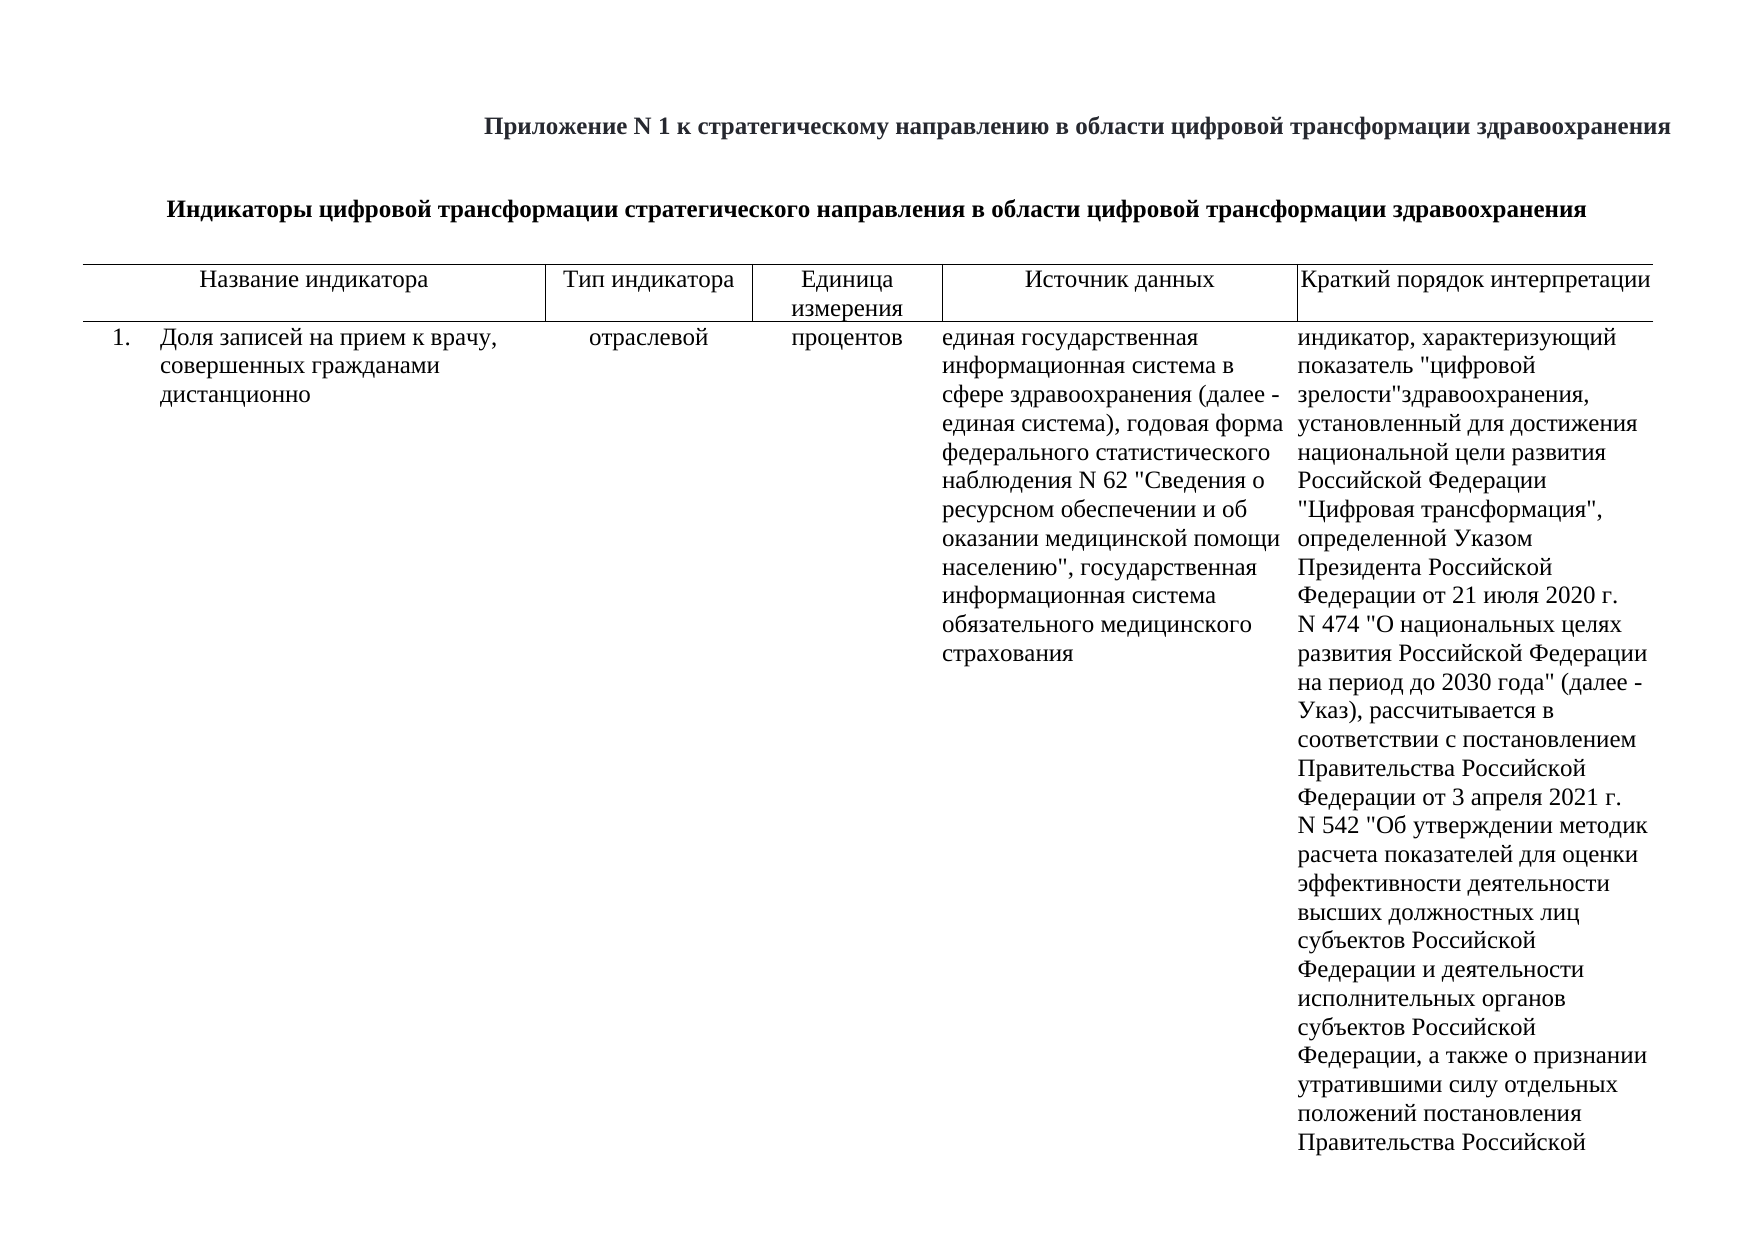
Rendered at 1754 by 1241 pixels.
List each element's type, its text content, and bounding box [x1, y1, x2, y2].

table_header Источник данных [943, 265, 1297, 321]
table_cell отраслевой [545, 322, 752, 1155]
table_cell единая государственная информационная система в сфере здравоохранения (далее - единая система), годовая форма федерального статистического наблюдения N 62 "Сведения о ресурсном обеспечении и об оказании медицинской помощи населению", государственная информационная система обязательного медицинского страхования [942, 322, 1297, 1155]
table_cell индикатор, характеризующий показатель "цифровой зрелости"здравоохранения, установленный для достижения национальной цели развития Российской Федерации "Цифровая трансформация", определенной Указом Президента Российской Федерации от 21 июля 2020 г. N 474 "О национальных целях развития Российской Федерации на период до 2030 года" (далее - Указ), рассчитывается в соответствии с постановлением Правительства Российской Федерации от 3 апреля 2021 г. N 542 "Об утверждении методик расчета показателей для оценки эффективности деятельности высших должностных лиц субъектов Российской Федерации и деятельности исполнительных органов субъектов Российской Федерации, а также о признании утратившими силу отдельных положений постановления Правительства Российской [1298, 322, 1653, 1155]
table_header Единица измерения [753, 265, 942, 321]
subtitle Индикаторы цифровой трансформации стратегического направления в области цифровой трансформации здравоохранения [83, 194, 1671, 223]
table_header Краткий порядок интерпретации [1298, 265, 1653, 321]
table_header Тип индикатора [546, 265, 752, 321]
table_header Название индикатора [83, 265, 545, 321]
table_cell процентов [752, 322, 942, 1155]
text Приложение N 1 к стратегическому направлению в области цифровой трансформации здравоохранения [83, 111, 1671, 140]
table_cell 1. [83, 322, 160, 1155]
table_cell Доля записей на прием к врачу, совершенных гражданами дистанционно [160, 322, 545, 1155]
